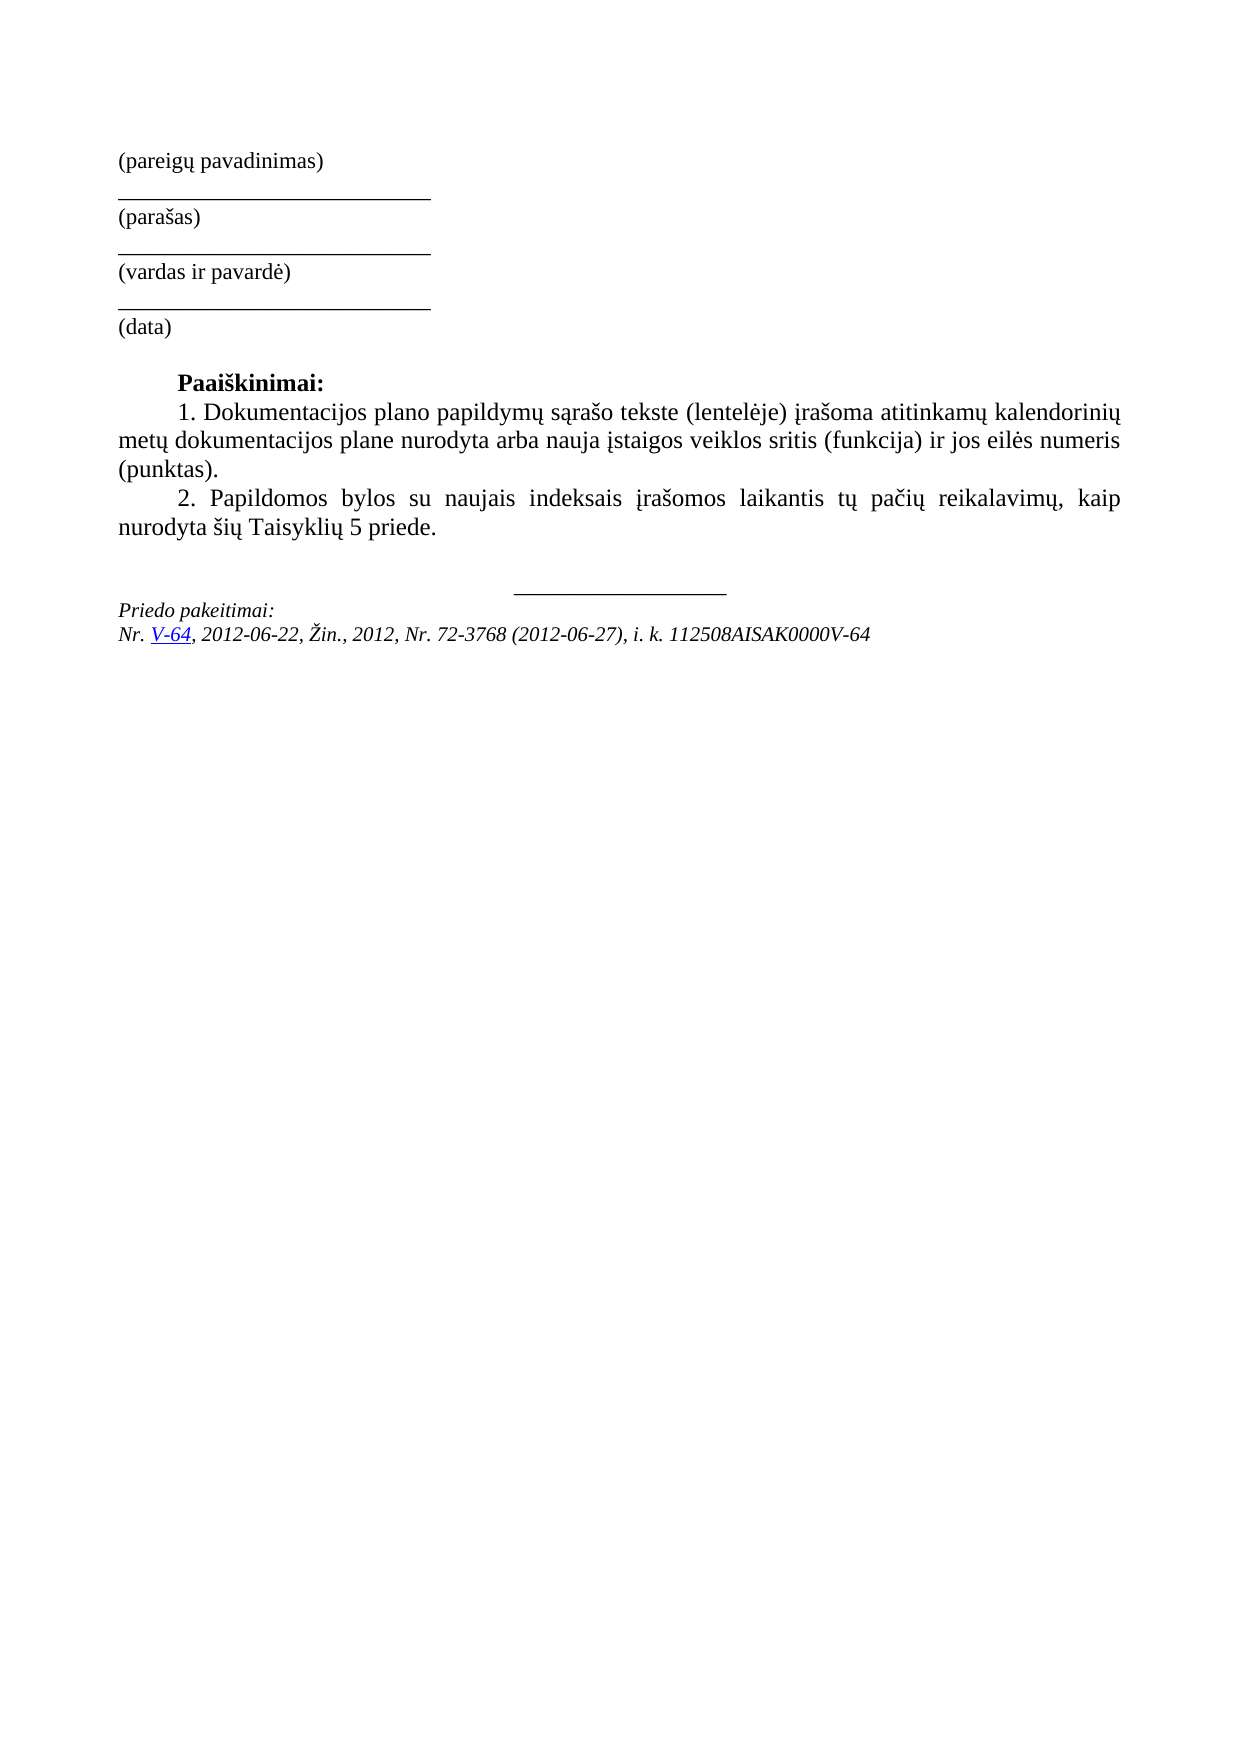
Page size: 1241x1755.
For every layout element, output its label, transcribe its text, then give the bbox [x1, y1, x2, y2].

text _________________________ [118, 284, 1122, 313]
text 1. Dokumentacijos plano papildymų sąrašo tekste (lentelėje) įrašoma atitinkamų kalendorinių metų dokumentacijos plane nurodyta arba nauja įstaigos veiklos sritis (funkcija) ir jos eilės numeris (punktas). [118, 397, 1122, 483]
text _________________ [118, 569, 1122, 598]
text Nr. V-64, 2012-06-22, Žin., 2012, Nr. 72-3768 (2012-06-27), i. k. 112508AISAK0000V-64 [118, 622, 1122, 646]
text (vardas ir pavardė) [118, 258, 1122, 284]
text (pareigų pavadinimas) [118, 148, 1122, 174]
text 2. Papildomos bylos su naujais indeksais įrašomos laikantis tų pačių reikalavimų, kaip nurodyta šių Taisyklių 5 priede. [118, 483, 1122, 541]
text Paaiškinimai: [118, 368, 1122, 397]
text _________________________ [118, 229, 1122, 258]
text (data) [118, 313, 1122, 339]
text Priedo pakeitimai: [118, 598, 1122, 622]
text _________________________ [118, 174, 1122, 203]
text (parašas) [118, 203, 1122, 229]
